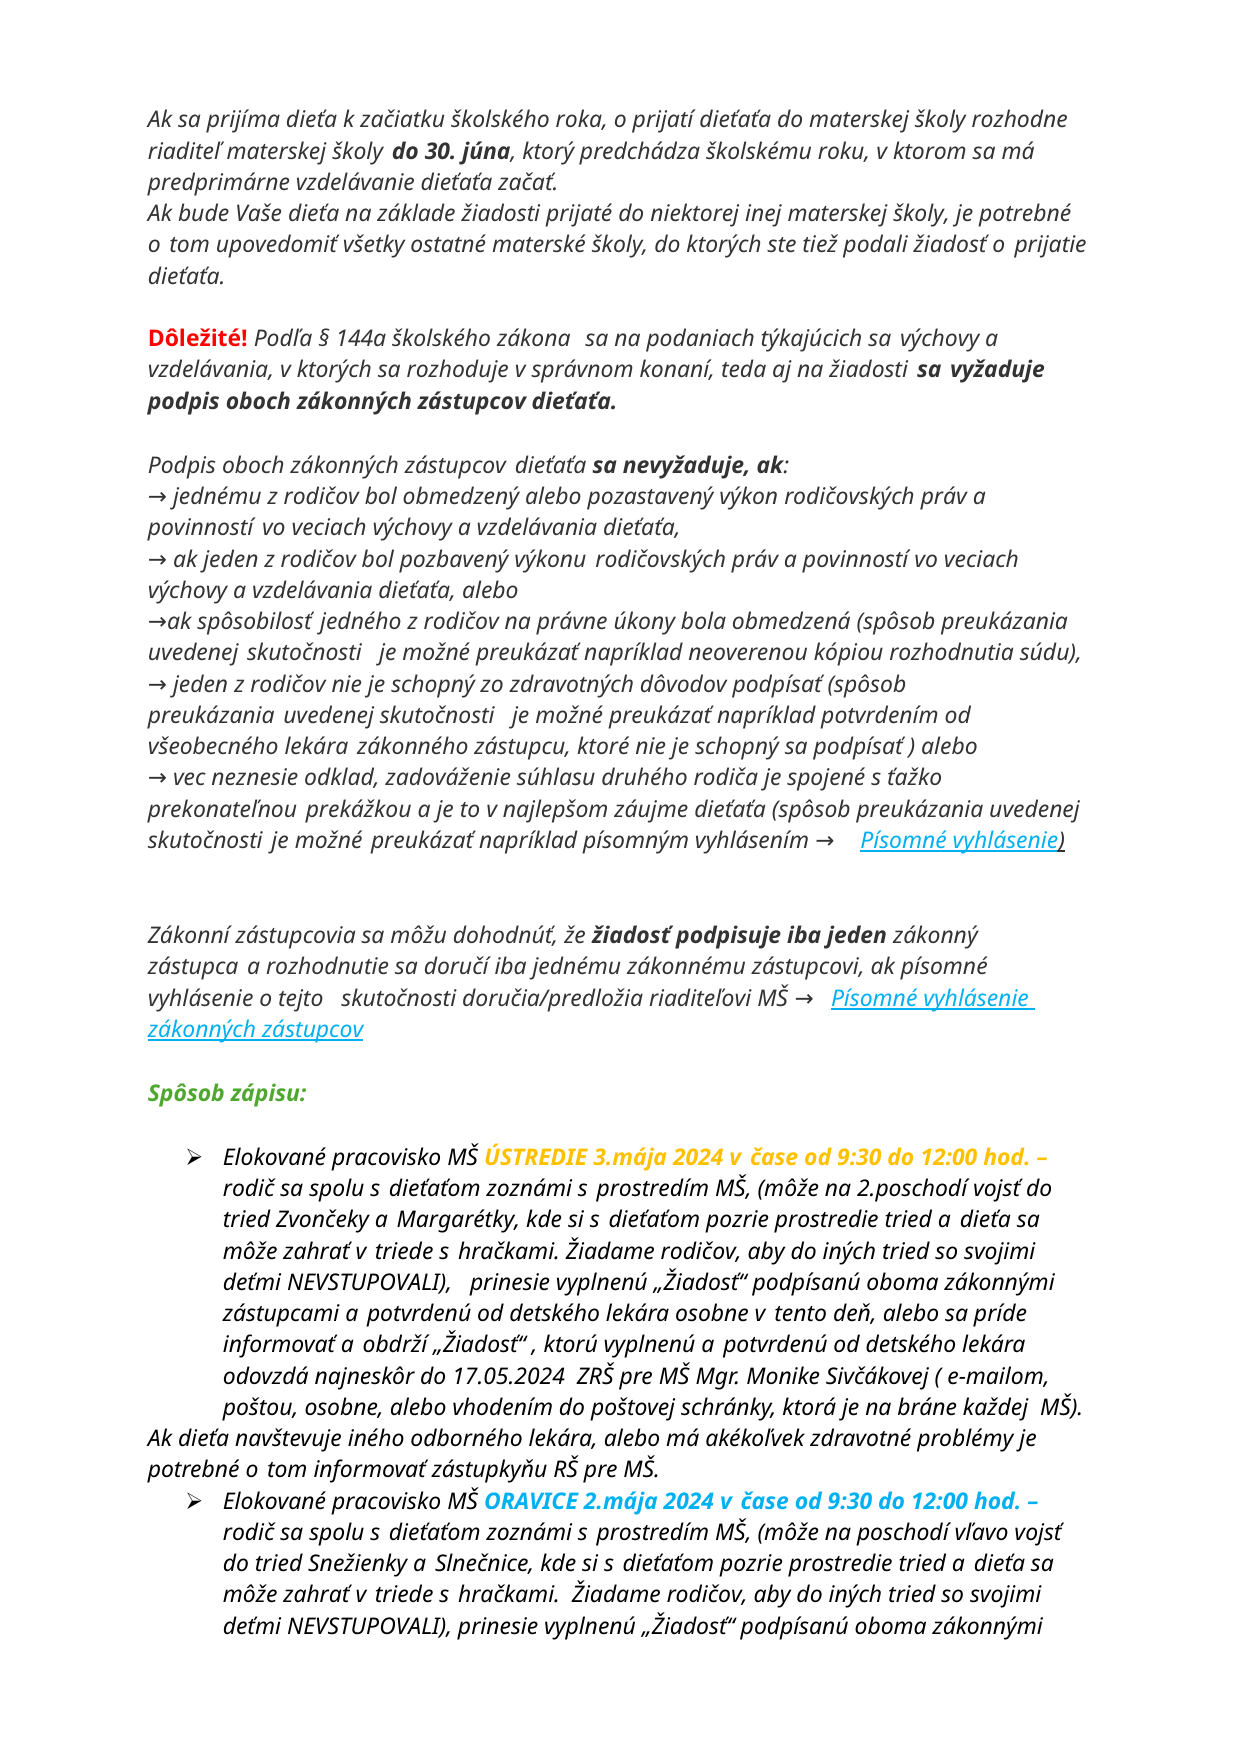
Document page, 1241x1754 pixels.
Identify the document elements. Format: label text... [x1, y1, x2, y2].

subtitle Ak dieťa navštevuje iného odborného lekára, alebo má akékoľvek zdravotné problémy je potrebné o tom informovať zástupkyňu RŠ pre MŠ. [148, 1422, 1093, 1485]
text Ak bude Vaše dieťa na základe žiadosti prijaté do niektorej inej materskej školy, je potrebné o tom upovedomiť všetky ostatné materské školy, do ktorých ste tiež podali žiadosť o prijatie dieťaťa. [148, 197, 1093, 291]
text Spôsob zápisu: [148, 1077, 1093, 1108]
text Ak sa prijíma dieťa k začiatku školského roka, o prijatí dieťaťa do materskej školy rozhodne riaditeľ materskej školy do 30. júna, ktorý predchádza školskému roku, v ktorom sa má predprimárne vzdelávanie dieťaťa začať. [148, 103, 1093, 197]
list Elokované pracovisko MŠ ÚSTREDIE 3.mája 2024 v čase od 9:30 do 12:00 hod. – rodič sa spolu s dieťaťom zoznámi s prostredím MŠ, (môže na 2.poschodí vojsť do tried Zvončeky a Margarétky, kde si s dieťaťom pozrie prostredie tried a dieťa sa môže zahrať v triede s hračkami. Žiadame rodičov, aby do iných tried so svojimi deťmi NEVSTUPOVALI), prinesie vyplnenú „Žiadosť“ podpísanú oboma zákonnými zástupcami a potvrdenú od detského lekára osobne v tento deň, alebo sa príde informovať a obdrží „Žiadosť“ , ktorú vyplnenú a potvrdenú od detského lekára odovzdá najneskôr do 17.05.2024 ZRŠ pre MŠ Mgr. Monike Sivčákovej ( e-mailom, poštou, osobne, alebo vhodením do poštovej schránky, ktorá je na bráne každej MŠ). [185, 1141, 1093, 1422]
list Elokované pracovisko MŠ ORAVICE 2.mája 2024 v čase od 9:30 do 12:00 hod. – rodič sa spolu s dieťaťom zoznámi s prostredím MŠ, (môže na poschodí vľavo vojsť do tried Snežienky a Slnečnice, kde si s dieťaťom pozrie prostredie tried a dieťa sa môže zahrať v triede s hračkami. Žiadame rodičov, aby do iných tried so svojimi deťmi NEVSTUPOVALI), prinesie vyplnenú „Žiadosť“ podpísanú oboma zákonnými [185, 1485, 1093, 1641]
text →ak spôsobilosť jedného z rodičov na právne úkony bola obmedzená (spôsob preukázania uvedenej skutočnosti je možné preukázať napríklad neoverenou kópiou rozhodnutia súdu), → jeden z rodičov nie je schopný zo zdravotných dôvodov podpísať (spôsob preukázania uvedenej skutočnosti je možné preukázať napríklad potvrdením od všeobecného lekára zákonného zástupcu, ktoré nie je schopný sa podpísať ) alebo → vec neznesie odklad, zadováženie súhlasu druhého rodiča je spojené s ťažko prekonateľnou prekážkou a je to v najlepšom záujme dieťaťa (spôsob preukázania uvedenej skutočnosti je možné preukázať napríklad písomným vyhlásením → Písomné vyhlásenie) [148, 605, 1093, 855]
text Podpis oboch zákonných zástupcov dieťaťa sa nevyžaduje, ak: → jednému z rodičov bol obmedzený alebo pozastavený výkon rodičovských práv a povinností vo veciach výchovy a vzdelávania dieťaťa, [148, 449, 1093, 542]
text Dôležité! Podľa § 144a školského zákona sa na podaniach týkajúcich sa výchovy a vzdelávania, v ktorých sa rozhoduje v správnom konaní, teda aj na žiadosti sa vyžaduje podpis oboch zákonných zástupcov dieťaťa. [148, 322, 1093, 416]
text → ak jeden z rodičov bol pozbavený výkonu rodičovských práv a povinností vo veciach výchovy a vzdelávania dieťaťa, alebo [148, 542, 1093, 605]
text Zákonní zástupcovia sa môžu dohodnúť, že žiadosť podpisuje iba jeden zákonný zástupca a rozhodnutie sa doručí iba jednému zákonnému zástupcovi, ak písomné vyhlásenie o tejto skutočnosti doručia/predložia riaditeľovi MŠ → Písomné vyhlásenie zákonných zástupcov [148, 888, 1093, 1044]
